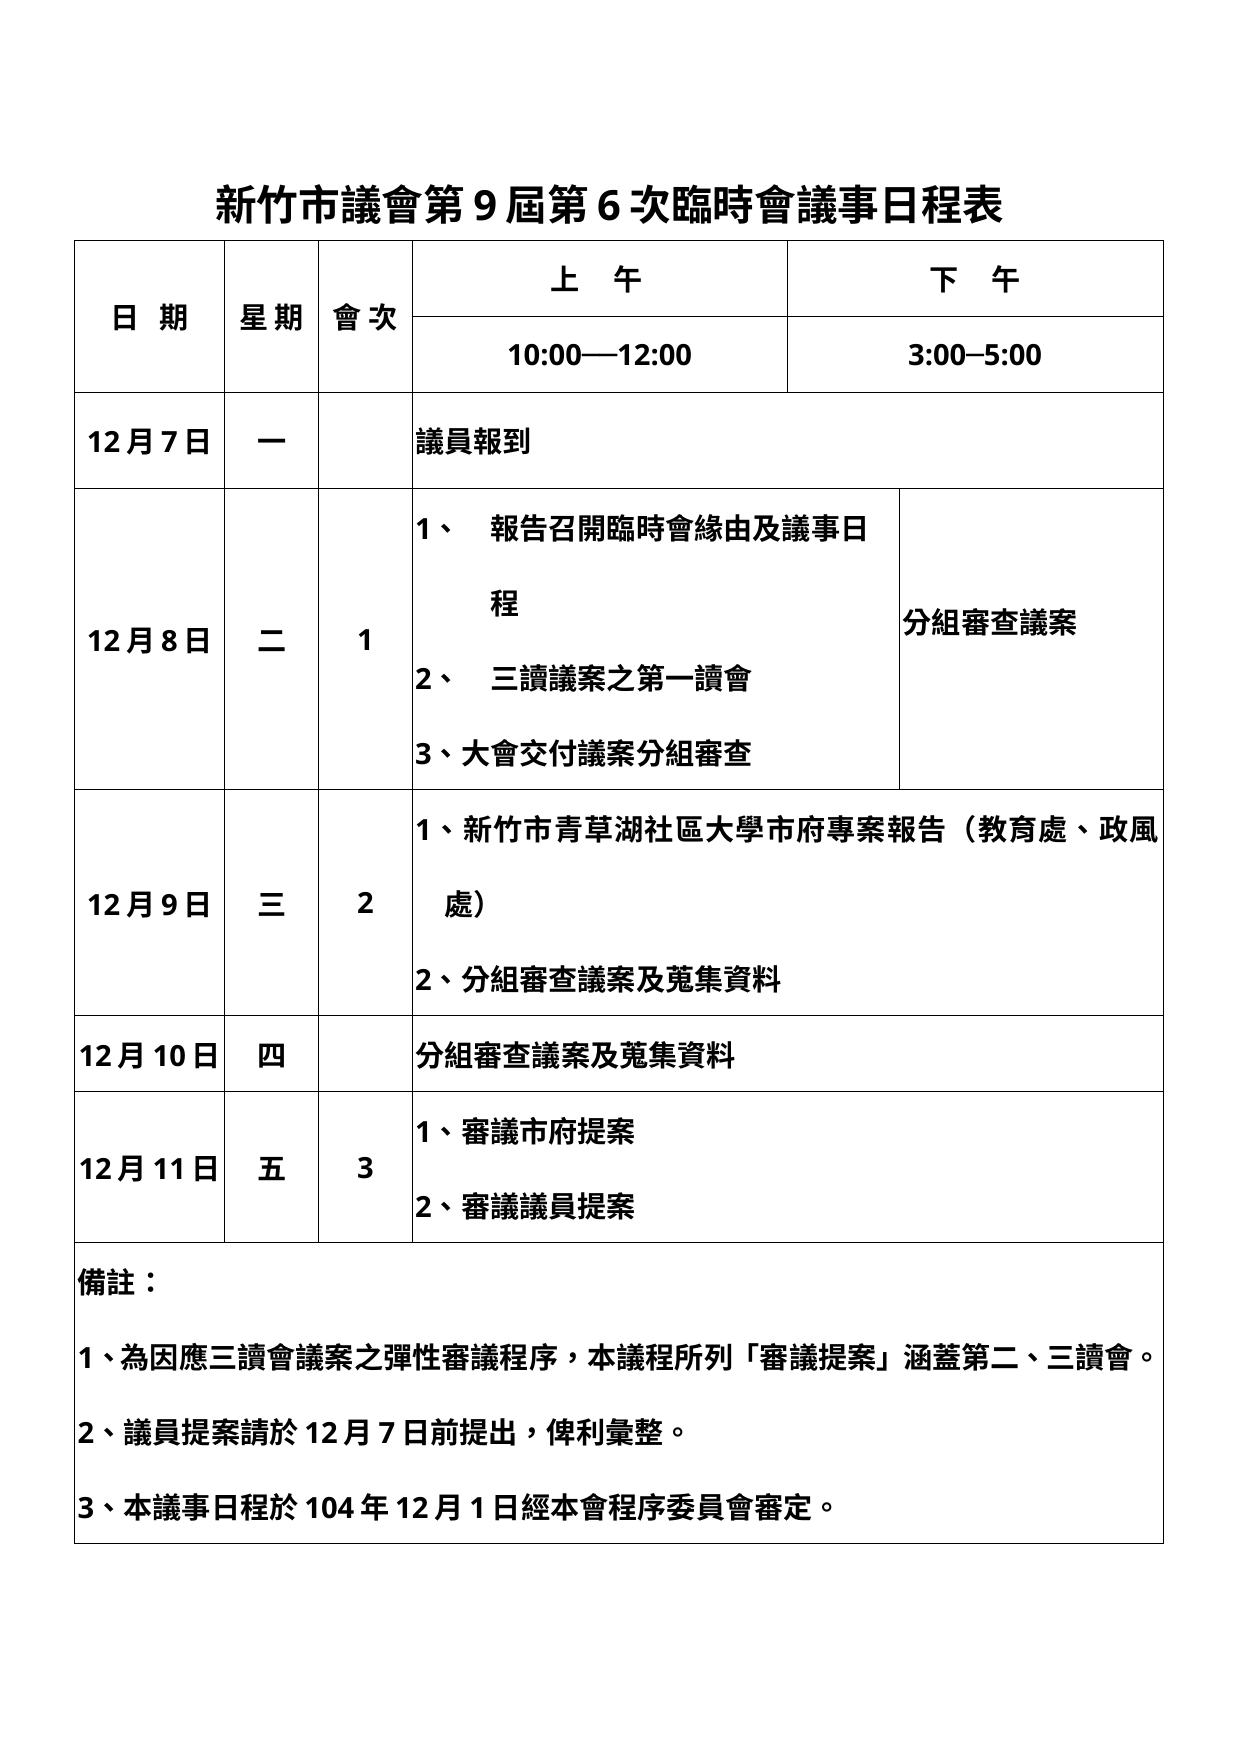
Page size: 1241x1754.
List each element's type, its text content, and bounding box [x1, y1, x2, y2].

table_cell 分組審查議案及蒐集資料 [413, 1016, 1163, 1091]
table_cell [319, 393, 412, 488]
table_cell 四 [225, 1016, 318, 1091]
table_cell 1、審議市府提案 2、審議議員提案 [413, 1092, 1163, 1242]
table_cell 1、新竹市青草湖社區大學市府專案報告（教育處、政風處） 2、分組審查議案及蒐集資料 [413, 790, 1163, 1015]
table_cell 3 [319, 1092, 412, 1242]
table_cell 五 [225, 1092, 318, 1242]
table_cell 3:00─5:00 [788, 317, 1163, 392]
table_cell 12月10日 [75, 1016, 224, 1091]
table_cell 12月9日 [75, 790, 224, 1015]
table_header 日 期 [75, 241, 224, 392]
table_cell 12月7日 [75, 393, 224, 488]
table_header 星 期 [225, 241, 318, 392]
table_cell 議員報到 [413, 393, 1163, 488]
table_cell 報告召開臨時會緣由及議事日程 三讀議案之第一讀會 3、大會交付議案分組審查 [413, 489, 899, 789]
table_cell 一 [225, 393, 318, 488]
table_cell 12月11日 [75, 1092, 224, 1242]
table_cell 備註： 1、為因應三讀會議案之彈性審議程序，本議程所列「審議提案」涵蓋第二、三讀會。 2、議員提案請於12月7日前提出，俾利彙整。 3、本議事日程於104年12月1日經本會程序委員會審定。 [75, 1243, 1163, 1543]
table_cell 1 [319, 489, 412, 789]
table_cell [319, 1016, 412, 1091]
table_cell 三 [225, 790, 318, 1015]
table_header 會 次 [319, 241, 412, 392]
table_header 下 午 [788, 241, 1163, 316]
table_cell 分組審查議案 [900, 489, 1163, 789]
text 新竹市議會第9屆第6次臨時會議事日程表 [131, 164, 1144, 239]
table_cell 2 [319, 790, 412, 1015]
table_cell 12月8日 [75, 489, 224, 789]
table_header 上 午 [413, 241, 787, 316]
table_cell 10:00──12:00 [413, 317, 787, 392]
table_cell 二 [225, 489, 318, 789]
